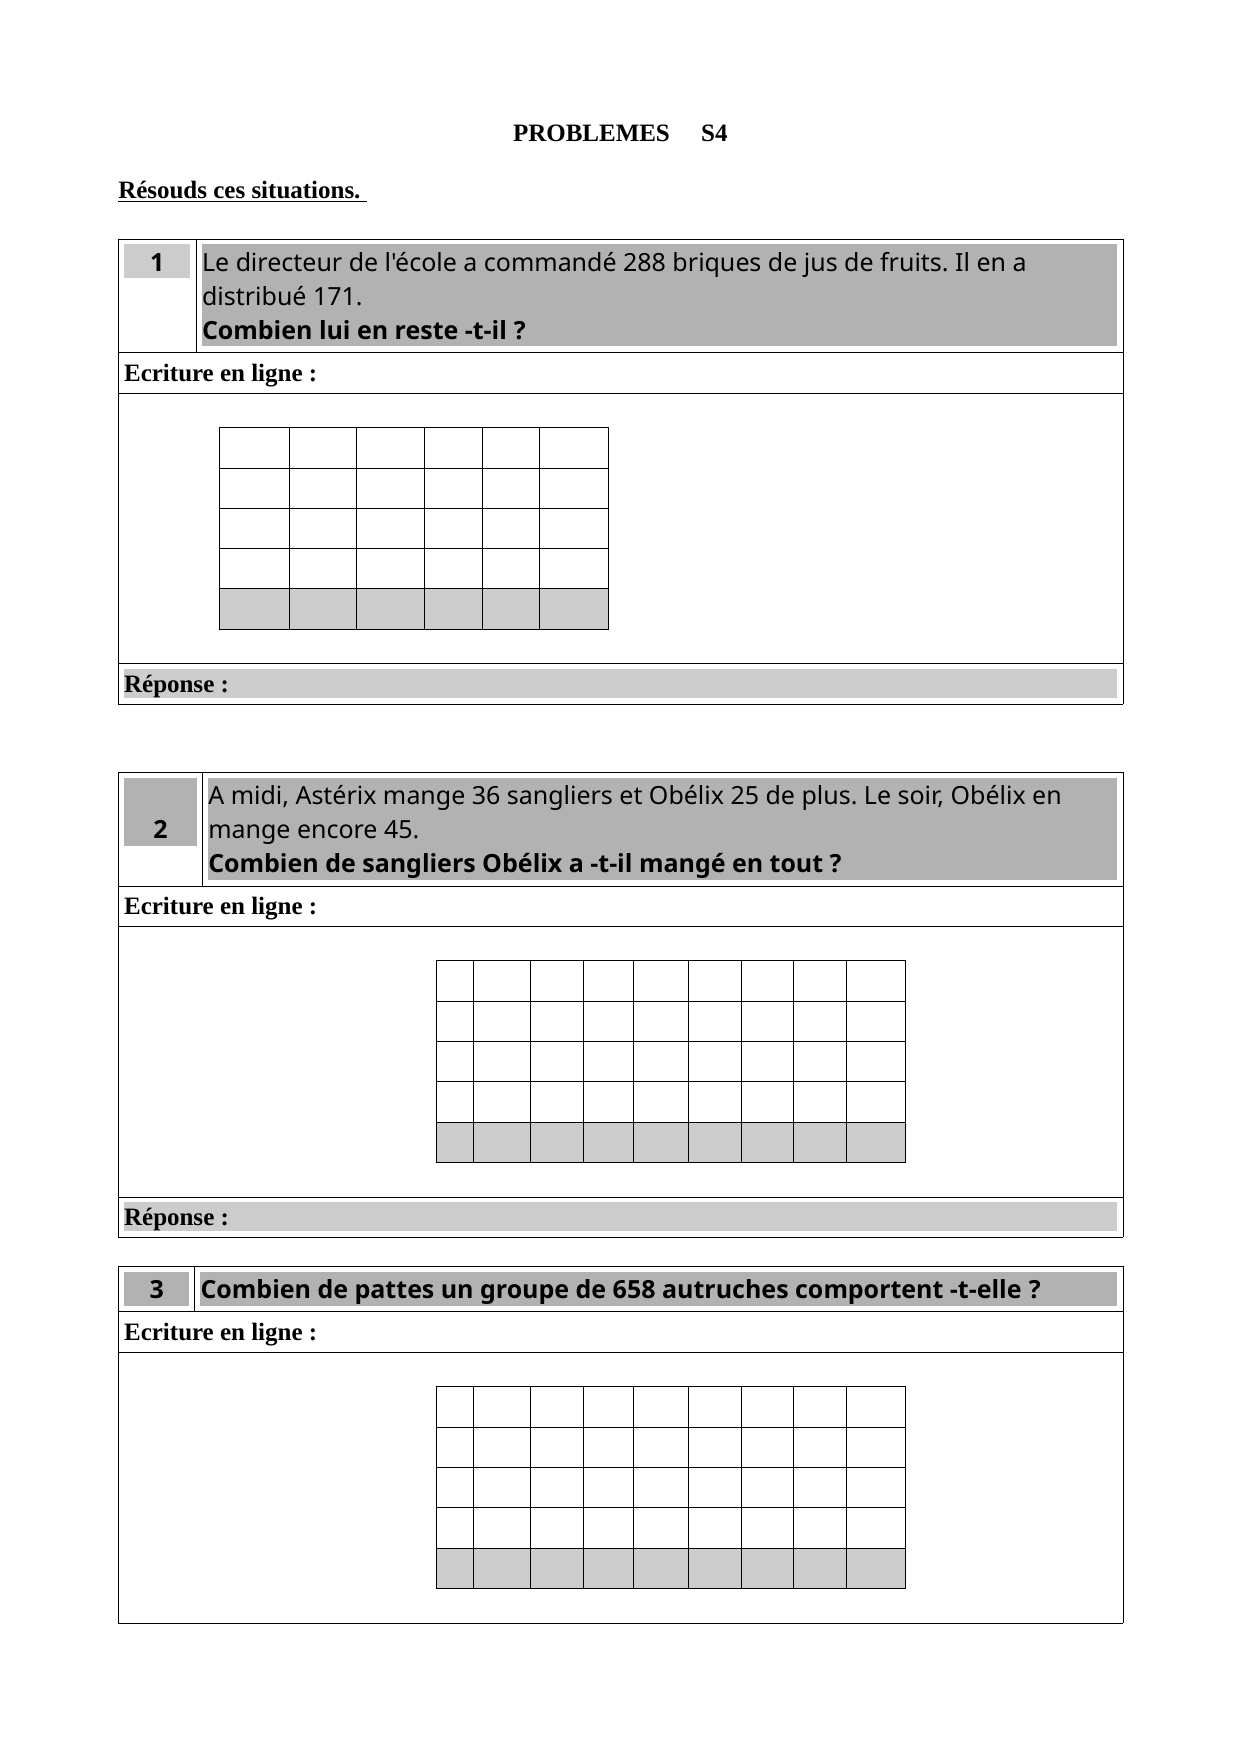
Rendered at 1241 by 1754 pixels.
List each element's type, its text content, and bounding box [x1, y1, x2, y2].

table_cell [847, 1508, 905, 1547]
table_cell [437, 1508, 473, 1547]
table_header 2 [119, 773, 202, 886]
table_cell [634, 1042, 688, 1081]
table_cell [437, 1468, 473, 1507]
table_header Le directeur de l'école a commandé 288 briques de jus de fruits. Il en a distribué 171. Combien lui en reste -t-il ? [197, 240, 1123, 352]
table_cell [220, 469, 289, 508]
table_header [634, 961, 688, 1001]
table_cell [689, 1549, 741, 1588]
table_cell [540, 589, 608, 629]
table_cell [474, 1082, 530, 1122]
table_cell [531, 1549, 583, 1588]
table_cell [357, 549, 424, 588]
table_cell [483, 509, 539, 548]
table_cell [794, 1002, 846, 1041]
table_cell [794, 1549, 846, 1588]
table_cell [474, 1428, 530, 1467]
table_cell [483, 589, 539, 629]
table_cell [689, 1042, 741, 1081]
table_cell [689, 1002, 741, 1041]
table_cell [847, 1082, 905, 1122]
table_cell [474, 1549, 530, 1588]
table_cell [584, 1123, 633, 1162]
table_cell [794, 1468, 846, 1507]
table_cell [794, 1428, 846, 1467]
table_header [474, 961, 530, 1001]
table_cell [794, 1082, 846, 1122]
table_cell [220, 549, 289, 588]
table_cell [742, 1428, 793, 1467]
table_cell [220, 589, 289, 629]
table_cell Ecriture en ligne : [119, 887, 1123, 926]
table_header [794, 961, 846, 1001]
table_cell [742, 1123, 793, 1162]
table_cell [584, 1042, 633, 1081]
table_cell [847, 1549, 905, 1588]
table_cell [794, 1508, 846, 1547]
table_header [742, 961, 793, 1001]
table_cell [531, 1508, 583, 1547]
table_header [531, 1387, 583, 1427]
table_header [689, 1387, 741, 1427]
table_header [474, 1387, 530, 1427]
table_header [742, 1387, 793, 1427]
table_header [483, 428, 539, 467]
table_header [290, 428, 356, 467]
table_cell [689, 1508, 741, 1547]
table_cell [437, 1082, 473, 1122]
table_cell [290, 469, 356, 508]
table_cell [584, 1002, 633, 1041]
table_cell [425, 509, 482, 548]
table_cell [847, 1428, 905, 1467]
table_cell [437, 1123, 473, 1162]
table_cell [742, 1549, 793, 1588]
table_cell [119, 927, 1123, 1197]
table_cell [634, 1508, 688, 1547]
table_header [437, 1387, 473, 1427]
table_header [689, 961, 741, 1001]
table_cell [634, 1082, 688, 1122]
table_cell [742, 1042, 793, 1081]
table_cell [689, 1123, 741, 1162]
table_cell [847, 1123, 905, 1162]
table_header [540, 428, 608, 467]
table_cell [742, 1082, 793, 1122]
table_cell [437, 1428, 473, 1467]
table_cell [531, 1002, 583, 1041]
table_cell [634, 1123, 688, 1162]
table_cell [119, 394, 1123, 663]
table_cell [847, 1042, 905, 1081]
table_cell [437, 1002, 473, 1041]
table_cell [584, 1508, 633, 1547]
table_header [634, 1387, 688, 1427]
table_cell [634, 1468, 688, 1507]
table_header [531, 961, 583, 1001]
table_cell [847, 1002, 905, 1041]
table_cell [437, 1549, 473, 1588]
table_header [794, 1387, 846, 1427]
table_cell [290, 549, 356, 588]
table_cell Réponse : [119, 1198, 1123, 1237]
table_cell [742, 1468, 793, 1507]
table_cell [474, 1468, 530, 1507]
table_cell [119, 1353, 1123, 1622]
table_cell [531, 1082, 583, 1122]
table_cell [531, 1468, 583, 1507]
table_cell [742, 1002, 793, 1041]
table_cell [634, 1549, 688, 1588]
table_header [847, 1387, 905, 1427]
text Résouds ces situations. [118, 176, 1122, 204]
table_cell [220, 509, 289, 548]
table_cell [290, 589, 356, 629]
table_cell [474, 1042, 530, 1081]
table_cell [531, 1428, 583, 1467]
table_header 3 [119, 1267, 194, 1311]
table_cell [742, 1508, 793, 1547]
table_cell Ecriture en ligne : [119, 1312, 1123, 1352]
table_cell [584, 1082, 633, 1122]
table_cell [689, 1082, 741, 1122]
table_cell Ecriture en ligne : [119, 353, 1123, 392]
table_header [584, 1387, 633, 1427]
table_cell [540, 549, 608, 588]
table_cell [689, 1468, 741, 1507]
table_header [357, 428, 424, 467]
table_cell [531, 1123, 583, 1162]
table_cell [425, 549, 482, 588]
table_cell [483, 549, 539, 588]
table_header [425, 428, 482, 467]
table_cell [540, 469, 608, 508]
table_cell [357, 509, 424, 548]
table_header 1 [119, 240, 196, 352]
table_cell [689, 1428, 741, 1467]
table_cell [425, 589, 482, 629]
table_cell [437, 1042, 473, 1081]
table_cell [474, 1002, 530, 1041]
table_header Combien de pattes un groupe de 658 autruches comportent -t-elle ? [195, 1267, 1123, 1311]
table_cell [847, 1468, 905, 1507]
table_header [220, 428, 289, 467]
table_cell [357, 469, 424, 508]
table_header [847, 961, 905, 1001]
table_header [437, 961, 473, 1001]
table_cell [474, 1123, 530, 1162]
table_cell [531, 1042, 583, 1081]
table_cell [483, 469, 539, 508]
table_cell [794, 1042, 846, 1081]
table_cell Réponse : [119, 664, 1123, 703]
table_cell [584, 1468, 633, 1507]
table_cell [794, 1123, 846, 1162]
table_cell [290, 509, 356, 548]
table_cell [584, 1428, 633, 1467]
table_cell [540, 509, 608, 548]
table_cell [425, 469, 482, 508]
table_cell [584, 1549, 633, 1588]
table_cell [357, 589, 424, 629]
table_cell [634, 1428, 688, 1467]
table_cell [634, 1002, 688, 1041]
table_header A midi, Astérix mange 36 sangliers et Obélix 25 de plus. Le soir, Obélix en mange encore 45. Combien de sangliers Obélix a -t-il mangé en tout ? [203, 773, 1123, 886]
table_cell [474, 1508, 530, 1547]
text PROBLEMES S4 [118, 118, 1122, 147]
table_header [584, 961, 633, 1001]
